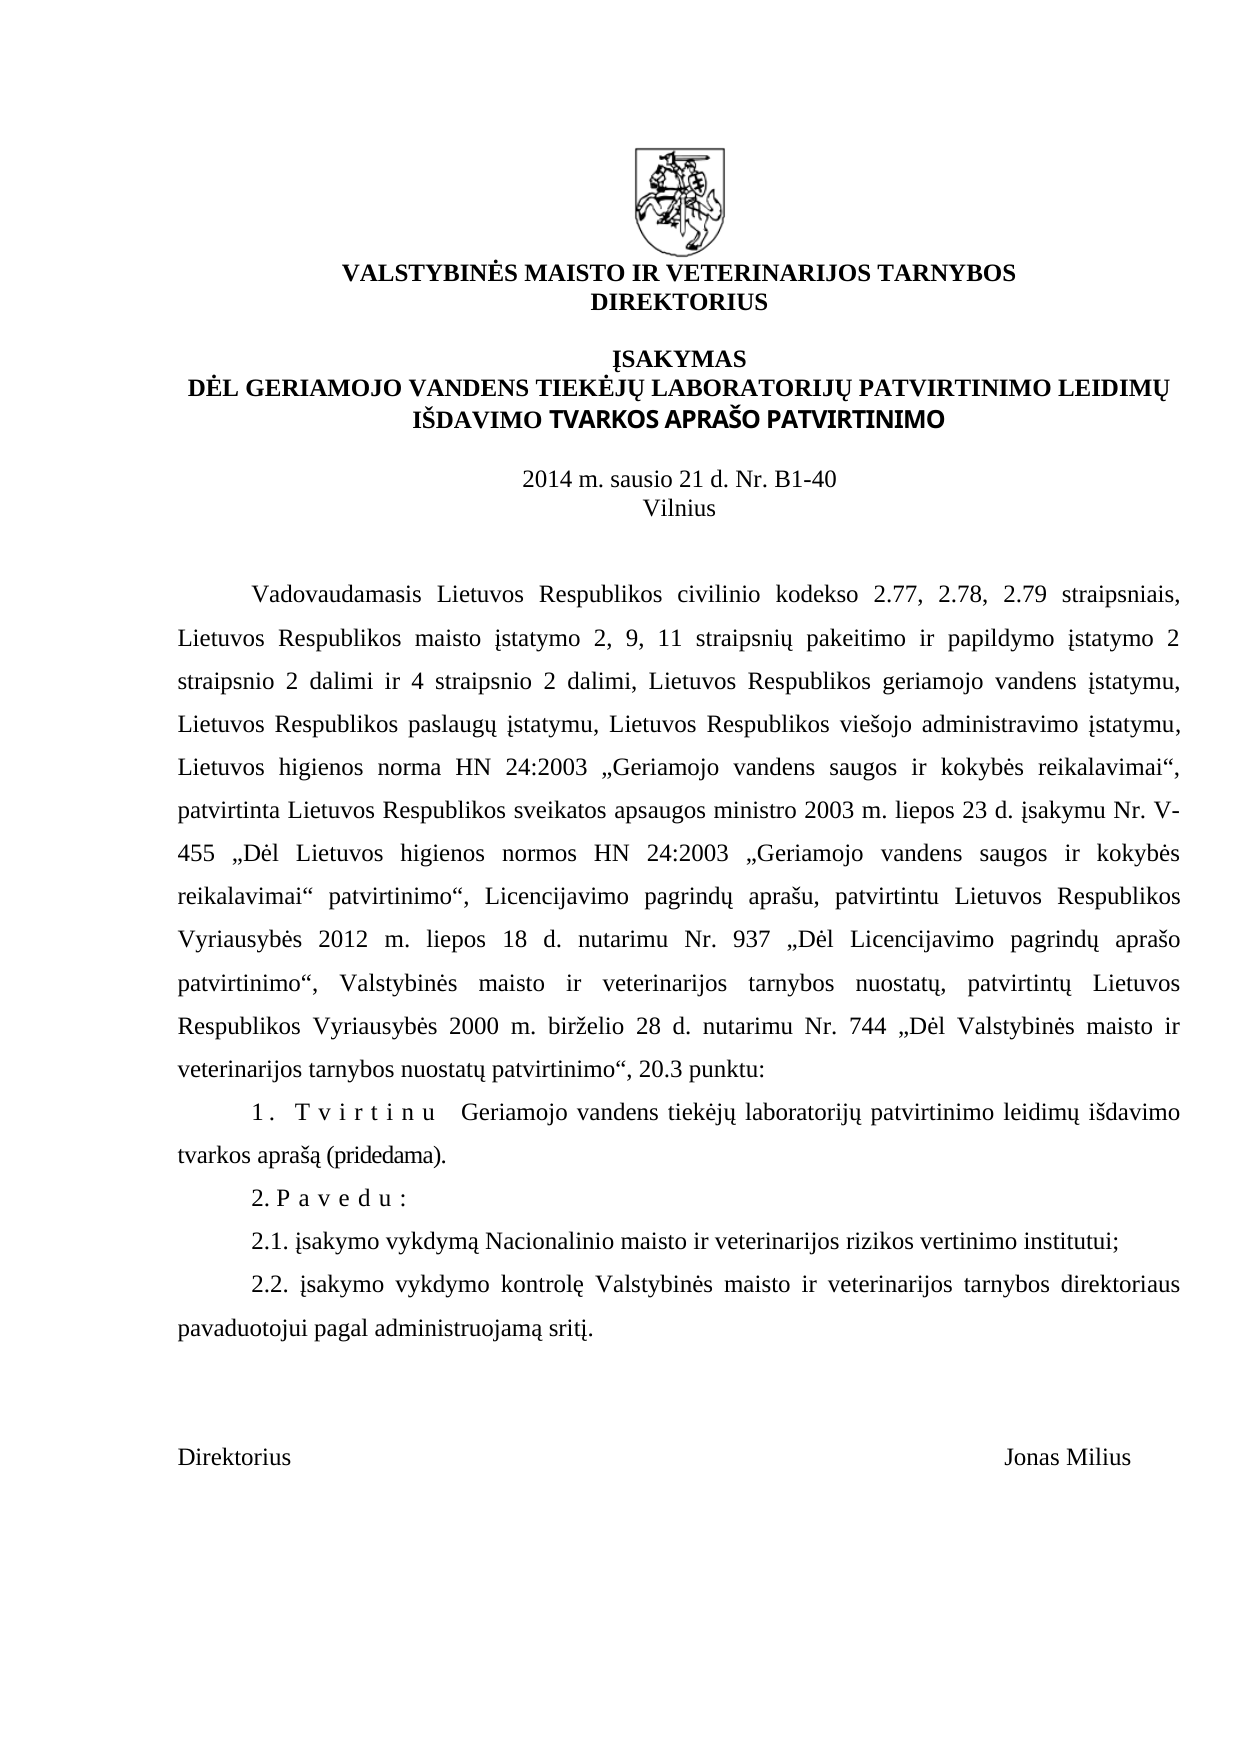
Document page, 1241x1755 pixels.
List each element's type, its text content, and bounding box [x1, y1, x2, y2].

text Direktorius Jonas Milius [177, 1442, 1181, 1471]
text 2014 m. sausio 21 d. Nr. B1-40 [177, 464, 1181, 493]
text Vilnius [177, 493, 1181, 522]
text ĮSAKYMAS [177, 344, 1181, 373]
text 1. Tvirtinu Geriamojo vandens tiekėjų laboratorijų patvirtinimo leidimų išdavimo tvarkos aprašą (pridedama). [177, 1097, 1181, 1169]
text DIREKTORIUS [177, 287, 1181, 315]
text 2.1. įsakymo vykdymą Nacionalinio maisto ir veterinarijos rizikos vertinimo institutui; [192, 1226, 1181, 1255]
text 2. Pavedu: [192, 1183, 1181, 1212]
text VALSTYBINĖS MAISTO IR VETERINARIJOS TARNYBOS [177, 258, 1181, 287]
text 2.2. įsakymo vykdymo kontrolę Valstybinės maisto ir veterinarijos tarnybos direktoriaus pavaduotojui pagal administruojamą sritį. [177, 1269, 1181, 1341]
text Vadovaudamasis Lietuvos Respublikos civilinio kodekso 2.77, 2.78, 2.79 straipsniais, Lietuvos Respublikos maisto įstatymo 2, 9, 11 straipsnių pakeitimo ir papildymo įstatymo 2 straipsnio 2 dalimi ir 4 straipsnio 2 dalimi, Lietuvos Respublikos geriamojo vandens įstatymu, Lietuvos Respublikos paslaugų įstatymu, Lietuvos Respublikos viešojo administravimo įstatymu, Lietuvos higienos norma HN 24:2003 „Geriamojo vandens saugos ir kokybės reikalavimai“, patvirtinta Lietuvos Respublikos sveikatos apsaugos ministro 2003 m. liepos 23 d. įsakymu Nr. V-455 „Dėl Lietuvos higienos normos HN 24:2003 „Geriamojo vandens saugos ir kokybės reikalavimai“ patvirtinimo“, Licencijavimo pagrindų aprašu, patvirtintu Lietuvos Respublikos Vyriausybės 2012 m. liepos 18 d. nutarimu Nr. 937 „Dėl Licencijavimo pagrindų aprašo patvirtinimo“, Valstybinės maisto ir veterinarijos tarnybos nuostatų, patvirtintų Lietuvos Respublikos Vyriausybės 2000 m. birželio 28 d. nutarimu Nr. 744 „Dėl Valstybinės maisto ir veterinarijos tarnybos nuostatų patvirtinimo“, 20.3 punktu: [177, 579, 1181, 1083]
text DĖL GERIAMOJO VANDENS TIEKĖJŲ LABORATORIJŲ PATVIRTINIMO LEIDIMŲ IŠDAVIMO TVARKOS APRAŠO PATVIRTINIMO [177, 373, 1181, 436]
